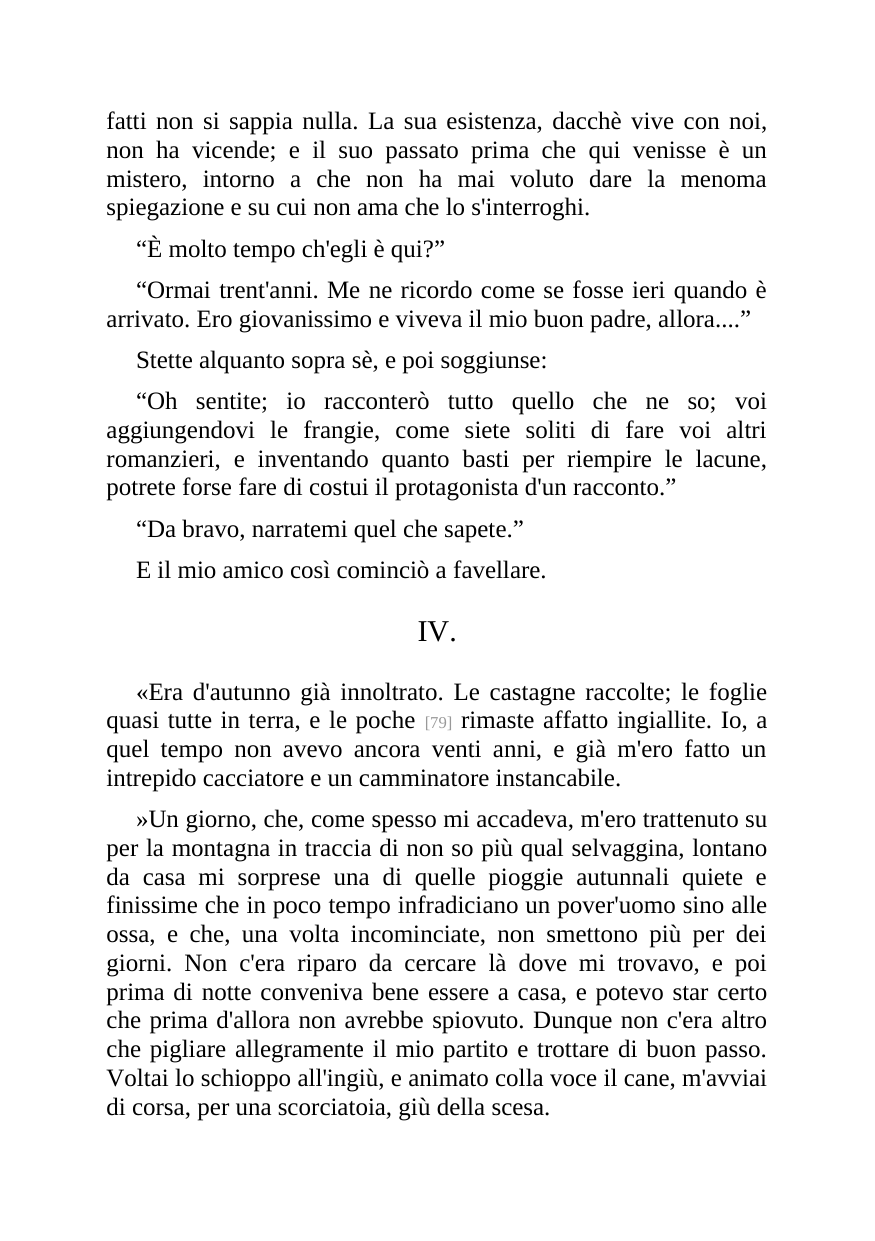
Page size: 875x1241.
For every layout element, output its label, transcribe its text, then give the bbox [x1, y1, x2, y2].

text «Era d'autunno già innoltrato. Le castagne raccolte; le foglie quasi tutte in terra, e le poche [79] rimaste affatto ingiallite. Io, a quel tempo non avevo ancora venti anni, e già m'ero fatto un intrepido cacciatore e un camminatore instancabile. [106, 677, 768, 792]
text “È molto tempo ch'egli è qui?” [106, 234, 768, 262]
text fatti non si sappia nulla. La sua esistenza, dacchè vive con noi, non ha vicende; e il suo passato prima che qui venisse è un mistero, intorno a che non ha mai voluto dare la menoma spiegazione e su cui non ama che lo s'interroghi. [106, 106, 768, 221]
text »Un giorno, che, come spesso mi accadeva, m'ero trattenuto su per la montagna in traccia di non so più qual selvaggina, lontano da casa mi sorprese una di quelle pioggie autunnali quiete e finissime che in poco tempo infradiciano un pover'uomo sino alle ossa, e che, una volta incominciate, non smettono più per dei giorni. Non c'era riparo da cercare là dove mi trovavo, e poi prima di notte conveniva bene essere a casa, e potevo star certo che prima d'allora non avrebbe spiovuto. Dunque non c'era altro che pigliare allegramente il mio partito e trottare di buon passo. Voltai lo schioppo all'ingiù, e animato colla voce il cane, m'avviai di corsa, per una scorciatoia, giù della scesa. [106, 804, 768, 1121]
text E il mio amico così cominciò a favellare. [106, 555, 768, 584]
subtitle IV. [106, 613, 768, 648]
text Stette alquanto sopra sè, e poi soggiunse: [106, 345, 768, 374]
text “Ormai trent'anni. Me ne ricordo come se fosse ieri quando è arrivato. Ero giovanissimo e viveva il mio buon padre, allora....” [106, 275, 768, 332]
text “Da bravo, narratemi quel che sapete.” [106, 514, 768, 542]
text “Oh sentite; io racconterò tutto quello che ne so; voi aggiungendovi le frangie, come siete soliti di fare voi altri romanzieri, e inventando quanto basti per riempire le lacune, potrete forse fare di costui il protagonista d'un racconto.” [106, 386, 768, 501]
